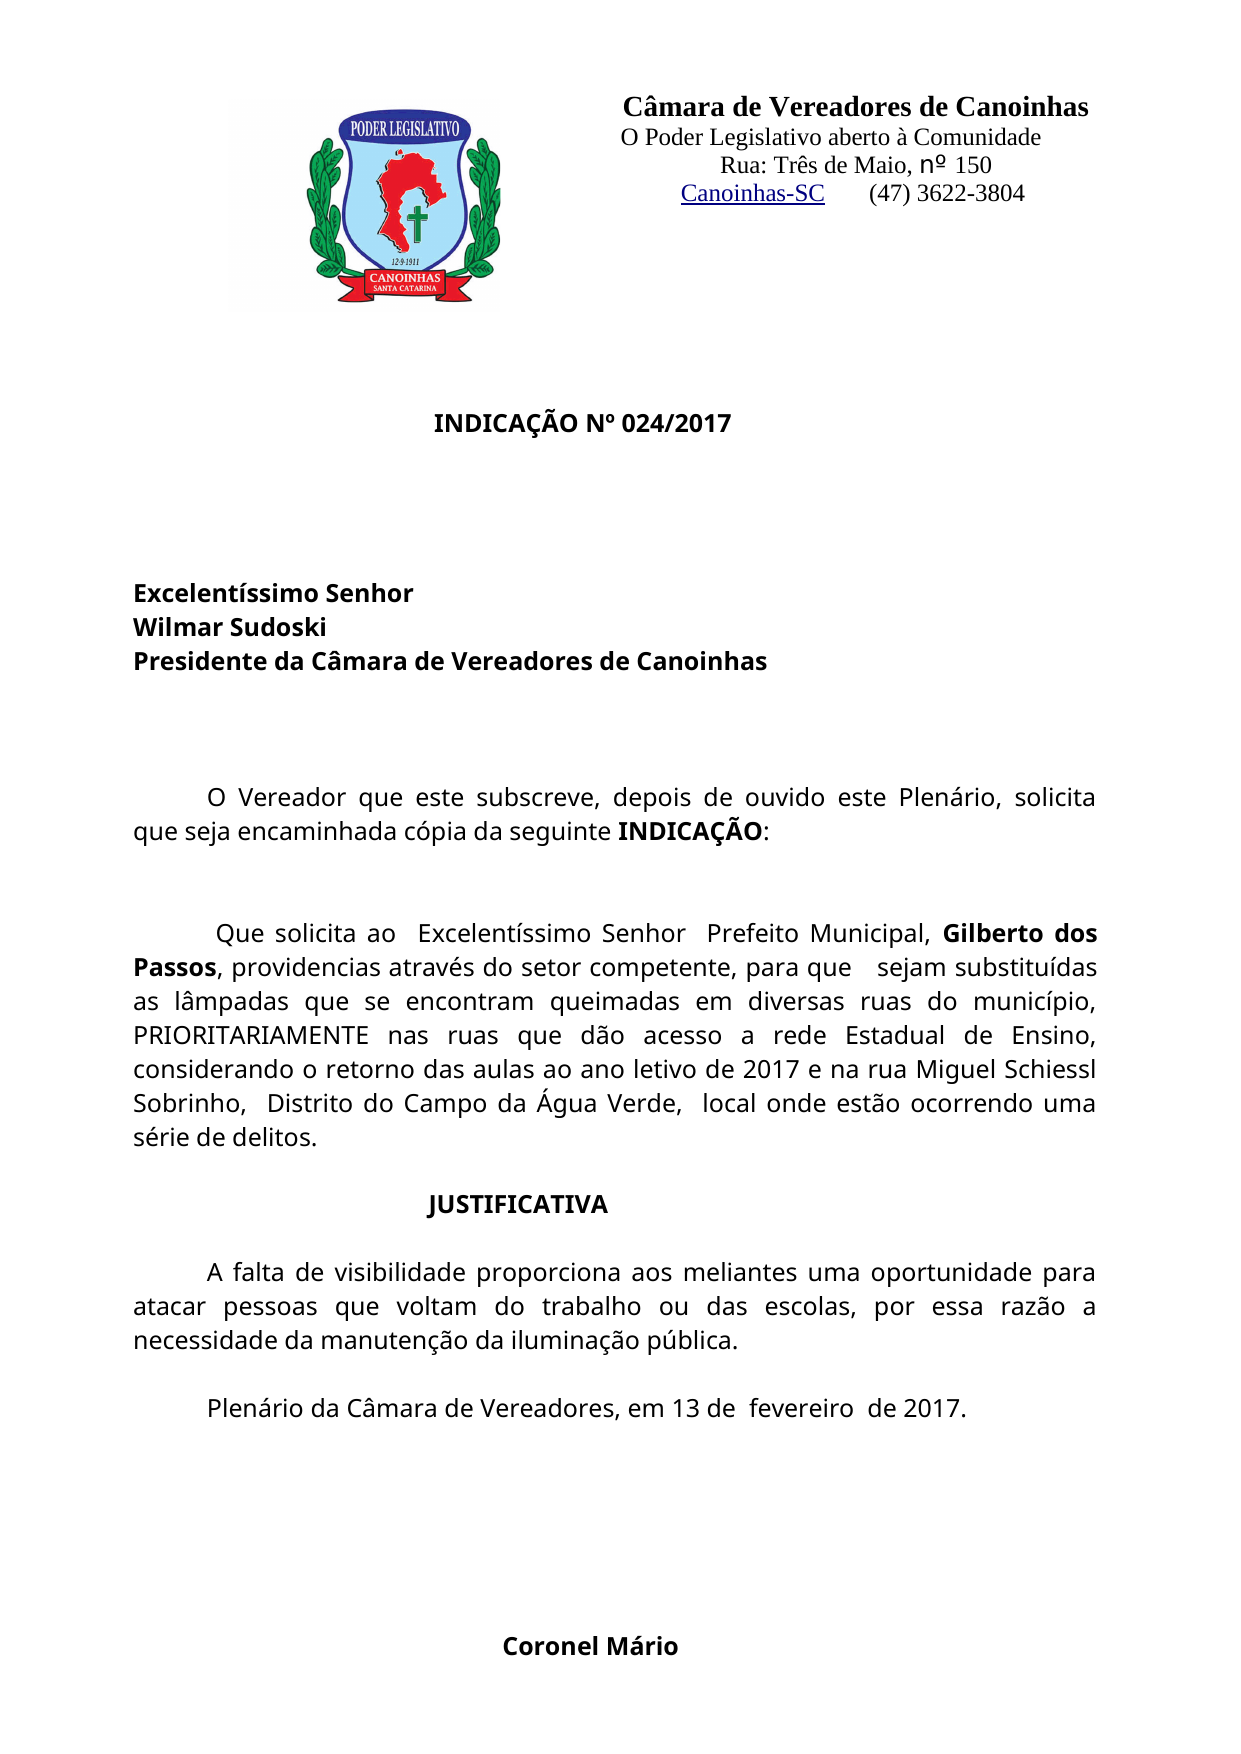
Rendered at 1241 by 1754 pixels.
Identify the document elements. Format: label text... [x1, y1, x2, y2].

text Que solicita ao Excelentíssimo Senhor Prefeito Municipal, Gilberto dos Passos, providencias através do setor competente, para que sejam substituídas as lâmpadas que se encontram queimadas em diversas ruas do município, PRIORITARIAMENTE nas ruas que dão acesso a rede Estadual de Ensino, considerando o retorno das aulas ao ano letivo de 2017 e na rua Miguel Schiessl Sobrinho, Distrito do Campo da Água Verde, local onde estão ocorrendo uma série de delitos. [133, 915, 1098, 1153]
text Plenário da Câmara de Vereadores, em 13 de fevereiro de 2017. [133, 1391, 1098, 1425]
text O Vereador que este subscreve, depois de ouvido este Plenário, solicita que seja encaminhada cópia da seguinte INDICAÇÃO: [133, 779, 1098, 847]
picture [228, 99, 501, 312]
text Excelentíssimo Senhor Wilmar Sudoski Presidente da Câmara de Vereadores de Canoinhas [133, 576, 1098, 678]
text JUSTIFICATIVA [133, 1187, 1098, 1221]
text Coronel Mário [133, 1628, 1098, 1662]
text INDICAÇÃO Nº 024/2017 [133, 406, 1098, 440]
text A falta de visibilidade proporciona aos meliantes uma oportunidade para atacar pessoas que voltam do trabalho ou das escolas, por essa razão a necessidade da manutenção da iluminação pública. [133, 1255, 1098, 1357]
